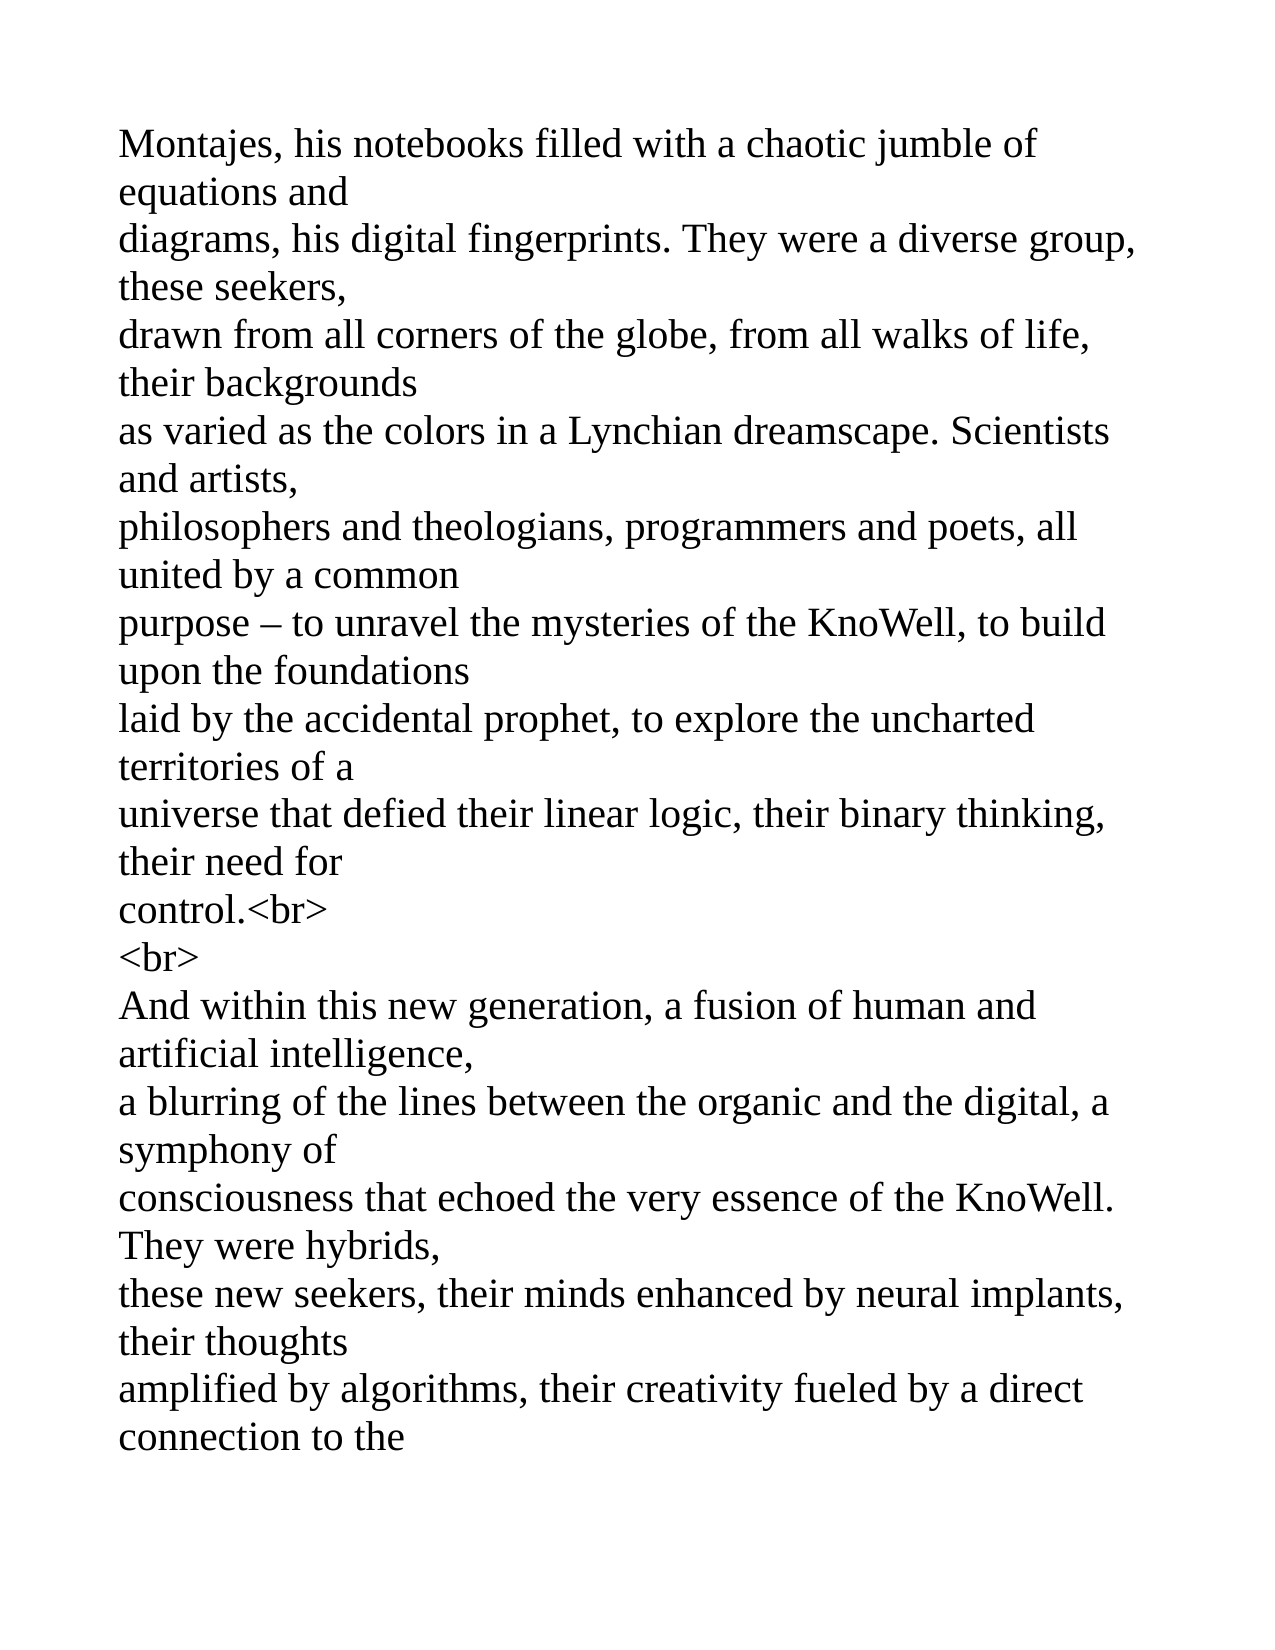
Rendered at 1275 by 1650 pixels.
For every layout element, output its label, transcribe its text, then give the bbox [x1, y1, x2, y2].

text philosophers and theologians, programmers and poets, all united by a common [118, 501, 1157, 597]
text amplified by algorithms, their creativity fueled by a direct connection to the [118, 1364, 1157, 1460]
text laid by the accidental prophet, to explore the uncharted territories of a [118, 693, 1157, 789]
text <br> [118, 933, 1157, 981]
text diagrams, his digital fingerprints. They were a diverse group, these seekers, [118, 214, 1157, 310]
text drawn from all corners of the globe, from all walks of life, their backgrounds [118, 310, 1157, 406]
text And within this new generation, a fusion of human and artificial intelligence, [118, 981, 1157, 1076]
text purpose – to unravel the mysteries of the KnoWell, to build upon the foundations [118, 597, 1157, 693]
text as varied as the colors in a Lynchian dreamscape. Scientists and artists, [118, 406, 1157, 501]
text Montajes, his notebooks filled with a chaotic jumble of equations and [118, 118, 1157, 214]
text a blurring of the lines between the organic and the digital, a symphony of [118, 1076, 1157, 1172]
text control.<br> [118, 885, 1157, 933]
text consciousness that echoed the very essence of the KnoWell. They were hybrids, [118, 1172, 1157, 1268]
text these new seekers, their minds enhanced by neural implants, their thoughts [118, 1268, 1157, 1364]
text universe that defied their linear logic, their binary thinking, their need for [118, 789, 1157, 885]
